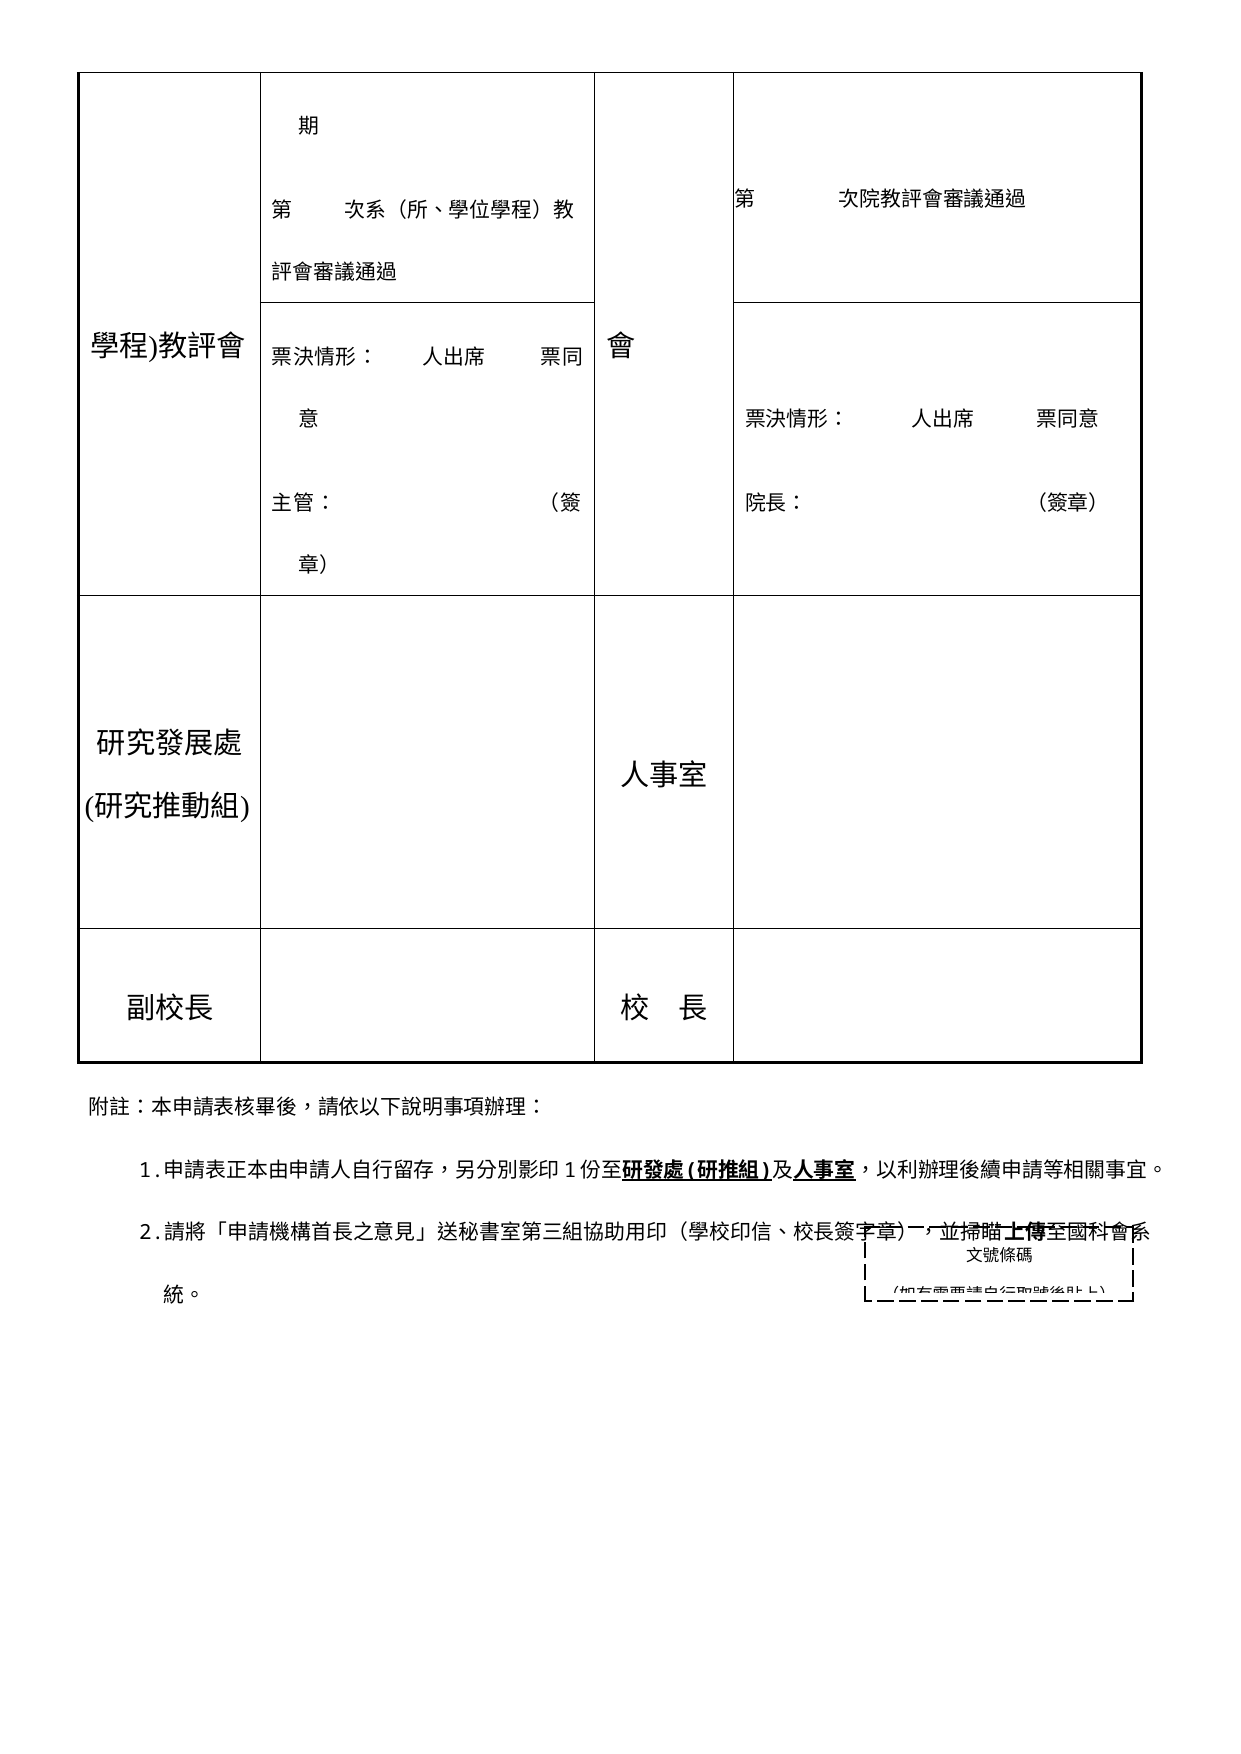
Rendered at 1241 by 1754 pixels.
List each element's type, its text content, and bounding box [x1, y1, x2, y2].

table_cell [261, 596, 594, 928]
text （如有需要請自行取號後貼上） [922, 1286, 989, 1293]
table_cell 期 第 次系（所、學位學程）教評會審議通過 [261, 73, 594, 302]
table_cell [261, 929, 594, 1061]
table_cell 人事室 [595, 596, 733, 928]
text 2.請將「申請機構首長之意見」送秘書室第三組協助用印（學校印信、校長簽字章），並掃瞄上傳至國科會系統。 [114, 1189, 1152, 1314]
text 1.申請表正本由申請人自行留存，另分別影印1份至研發處(研推組)及人事室，以利辦理後續申請等相關事宜。 [114, 1127, 1152, 1189]
table_cell 校 長 [595, 929, 733, 1061]
table_cell 學程)教評會 [80, 73, 260, 595]
text （如有需要請自行取號後貼上） [991, 1286, 1043, 1293]
table_cell [734, 929, 1140, 1061]
table_cell 票決情形： 人出席 票同意 主管： （簽章） [261, 303, 594, 595]
text 文號條碼 [881, 1246, 1117, 1265]
table_cell 第 次院教評會審議通過 [734, 73, 1140, 302]
table_cell 會 [595, 73, 733, 595]
table_cell 票決情形： 人出席 票同意 院長： （簽章） [734, 303, 1140, 595]
table_cell [734, 596, 1140, 928]
table_cell 副校長 [80, 929, 260, 1061]
table_cell 研究發展處 (研究推動組) [80, 596, 260, 928]
text 附註：本申請表核畢後，請依以下說明事項辦理： [89, 1064, 1152, 1127]
